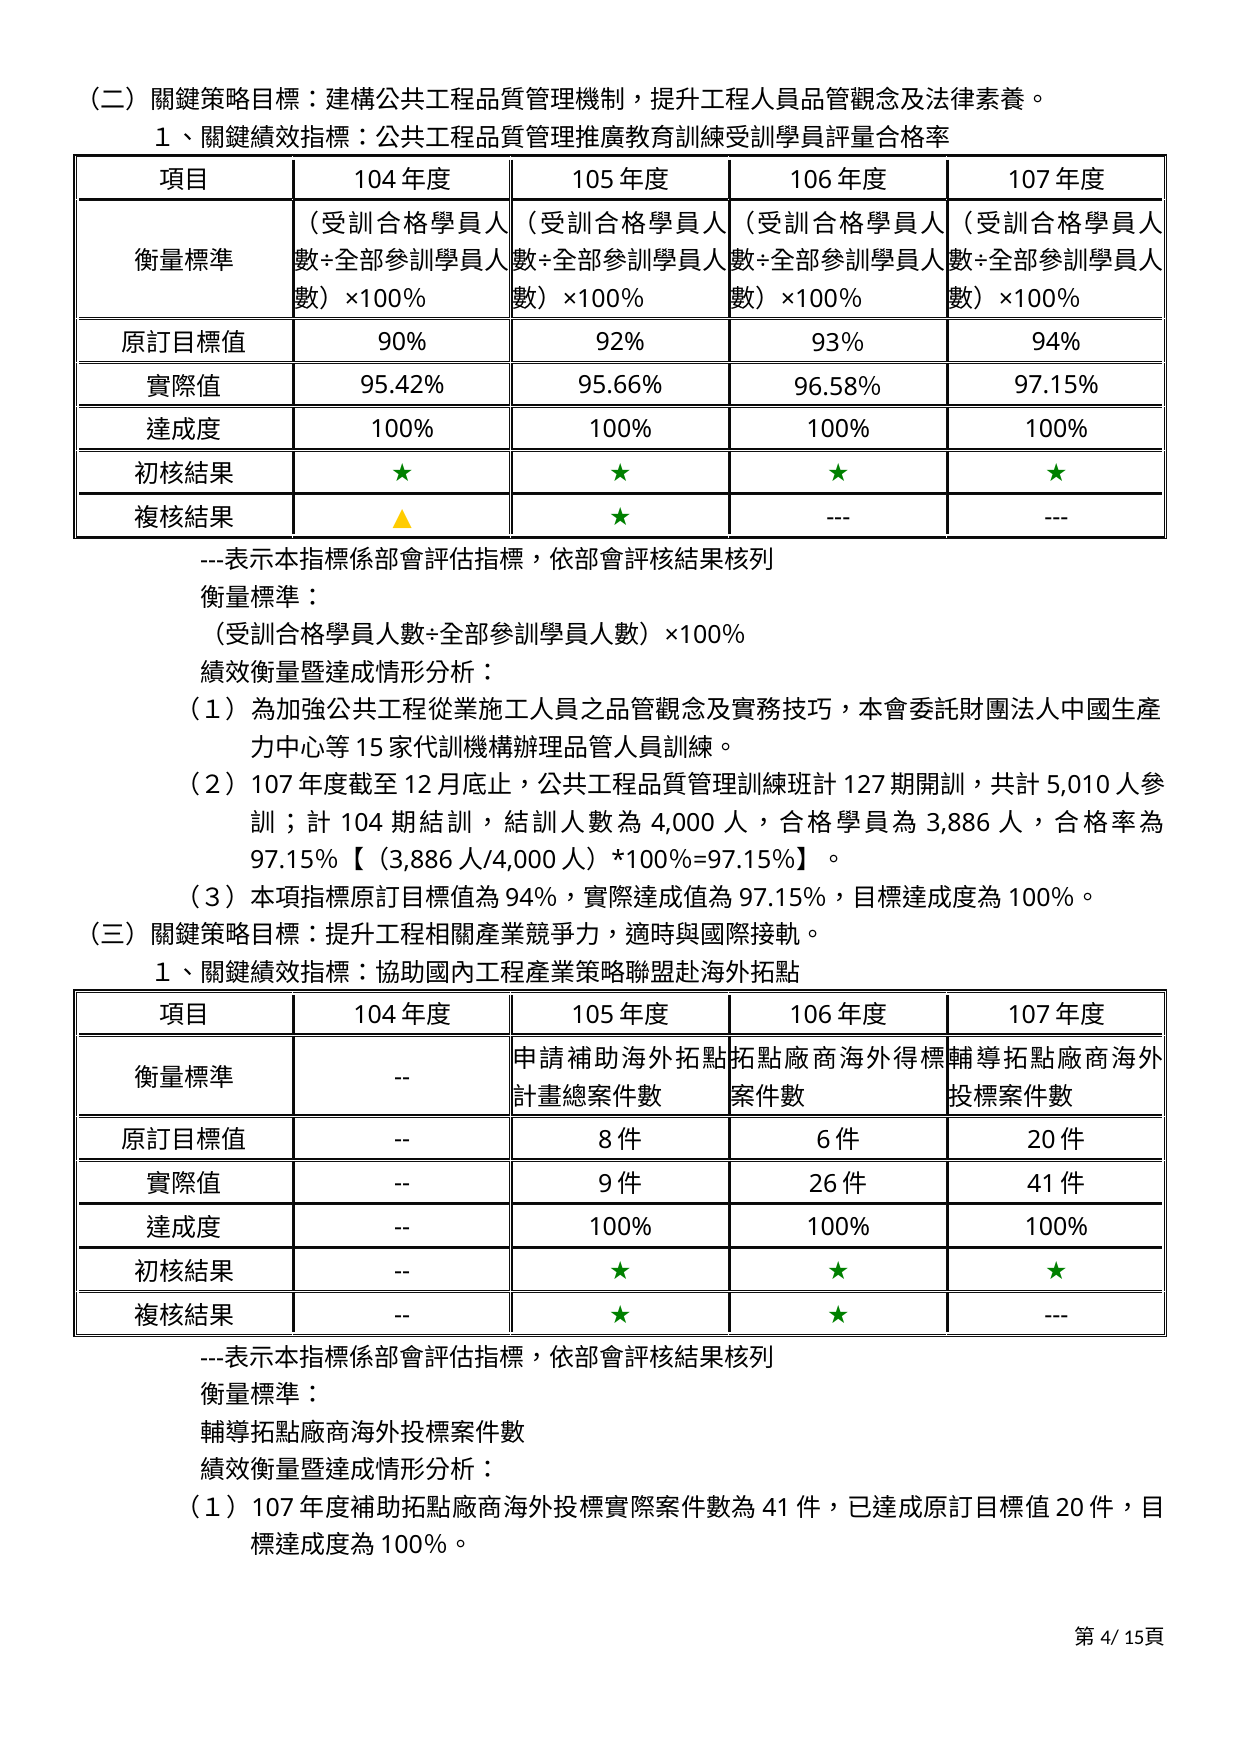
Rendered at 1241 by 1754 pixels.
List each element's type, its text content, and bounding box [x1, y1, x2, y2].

text （二）關鍵策略目標：建構公共工程品質管理機制，提升工程人員品管觀念及法律素養。 [75, 79, 1165, 116]
table_cell --- [947, 492, 1164, 536]
table_cell （受訓合格學員人數÷全部參訓學員人數）×100％ [295, 201, 509, 317]
table_header 107年度 [947, 157, 1164, 198]
table_cell 100% [949, 1202, 1164, 1246]
table_cell ​9件 [513, 1162, 728, 1202]
table_cell 達成度 [77, 1202, 292, 1246]
table_cell 複核結果 [77, 492, 293, 536]
table_cell -- [295, 1037, 509, 1114]
table_cell ★ [295, 452, 509, 492]
table_cell ★ [513, 452, 728, 492]
text （１）為加強公共工程從業施工人員之品管觀念及實務技巧，本會委託財團法人中國生產力中心等15家代訓機構辦理品管人員訓練。 [175, 689, 1165, 764]
text （三）關鍵策略目標：提升工程相關產業競爭力，適時與國際接軌。 [75, 914, 1165, 952]
table_cell ​20件 [949, 1114, 1164, 1158]
table_cell ​8件 [513, 1118, 728, 1158]
table_cell ​92% [513, 320, 728, 361]
text （受訓合格學員人數÷全部參訓學員人數）×100％ [200, 614, 1165, 652]
text 績效衡量暨達成情形分析： [200, 1449, 1165, 1487]
table_cell 100% [949, 404, 1164, 448]
table_header 104年度 [293, 156, 511, 198]
text （２）107年度截至12月底止，公共工程品質管理訓練班計127期開訓，共計5,010人參訓；計104期結訓，結訓人數為4,000人，合格學員為3,886人，合格率為97.15％【（3,886人/4,000人）*100％=97.15％】。 [175, 764, 1165, 877]
table_cell （受訓合格學員人數÷全部參訓學員人數）×100％ [731, 201, 946, 317]
text ---表示本指標係部會評估指標，依部會評核結果核列 [200, 1337, 1165, 1374]
table_cell 初核結果 [77, 448, 292, 492]
table_cell 96.58％ [731, 364, 946, 404]
table_cell 原訂目標值 [75, 317, 293, 361]
table_cell 輔導拓點廠商海外投標案件數 [949, 1033, 1164, 1114]
table_cell 97.15% [947, 361, 1165, 404]
table_cell -- [295, 1249, 509, 1290]
text １、關鍵績效指標：協助國內工程產業策略聯盟赴海外拓點 [150, 952, 1165, 989]
table_header 項目 [77, 991, 293, 1033]
table_cell 實際值 [77, 1158, 292, 1202]
table_cell 95.42% [295, 364, 509, 404]
table_cell ​26件 [731, 1162, 946, 1202]
text 輔導拓點廠商海外投標案件數 [200, 1412, 1165, 1449]
table_cell 實際值 [75, 361, 293, 404]
table_cell --- [947, 1290, 1165, 1334]
table_cell ★ [511, 1293, 729, 1334]
table_cell -- [295, 1205, 509, 1246]
text 衡量標準： [200, 1374, 1165, 1412]
table_cell ★ [949, 1246, 1164, 1290]
table_cell 100% [513, 1205, 728, 1246]
table_cell 申請補助海外拓點計畫總案件數 [513, 1037, 728, 1114]
text 衡量標準： [200, 577, 1165, 614]
text （１）107年度補助拓點廠商海外投標實際案件數為41件，已達成原訂目標值20件，目標達成度為100％。 [175, 1487, 1165, 1562]
table_cell 達成度 [77, 404, 292, 448]
table_cell ★ [731, 1249, 946, 1290]
table_cell （受訓合格學員人數÷全部參訓學員人數）×100％ [513, 201, 728, 317]
table_cell ★ [729, 1293, 947, 1334]
table_cell ​6件 [731, 1118, 946, 1158]
table_header 105年度 [511, 156, 729, 198]
table_cell 衡量標準 [77, 1033, 292, 1114]
table_cell 初核結果 [77, 1246, 292, 1290]
table_header 項目 [77, 156, 293, 198]
table_cell 原訂目標值 [77, 1114, 292, 1158]
table_header 104年度 [293, 991, 511, 1033]
table_cell -- [293, 1290, 511, 1334]
table_cell ★ [949, 448, 1164, 492]
table_cell 100% [731, 1205, 946, 1246]
table_cell ★ [511, 495, 729, 536]
text １、關鍵績效指標：公共工程品質管理推廣教育訓練受訓學員評量合格率 [150, 116, 1165, 154]
table_cell 100% [731, 408, 946, 448]
table_cell ▲ [293, 492, 511, 536]
table_cell 100% [513, 408, 728, 448]
table_cell --- [729, 495, 947, 536]
table_cell -- [295, 1162, 509, 1202]
table_cell ★ [731, 452, 946, 492]
table_cell 95.66% [513, 364, 728, 404]
table_cell 拓點廠商海外得標案件數 [731, 1037, 946, 1114]
table_header 107年度 [947, 993, 1164, 1033]
table_header 106年度 [729, 156, 947, 198]
table_cell ★ [513, 1249, 728, 1290]
table_cell 複核結果 [75, 1290, 293, 1334]
table_cell 100% [295, 408, 509, 448]
table_header 106年度 [729, 991, 947, 1033]
table_cell ​94% [947, 317, 1165, 361]
text ---表示本指標係部會評估指標，依部會評核結果核列 [200, 539, 1165, 577]
text （３）本項指標原訂目標值為94％，實際達成值為97.15％，目標達成度為100％。 [175, 877, 1165, 914]
table_cell 衡量標準 [75, 198, 292, 317]
table_cell ​90% [295, 320, 509, 361]
text 績效衡量暨達成情形分析： [200, 652, 1165, 689]
table_cell -- [295, 1118, 509, 1158]
table_cell （受訓合格學員人數÷全部參訓學員人數）×100％ [949, 198, 1165, 317]
table_header 105年度 [511, 991, 729, 1033]
table_cell ​41件 [949, 1158, 1164, 1202]
table_cell ​93％ [731, 320, 946, 361]
